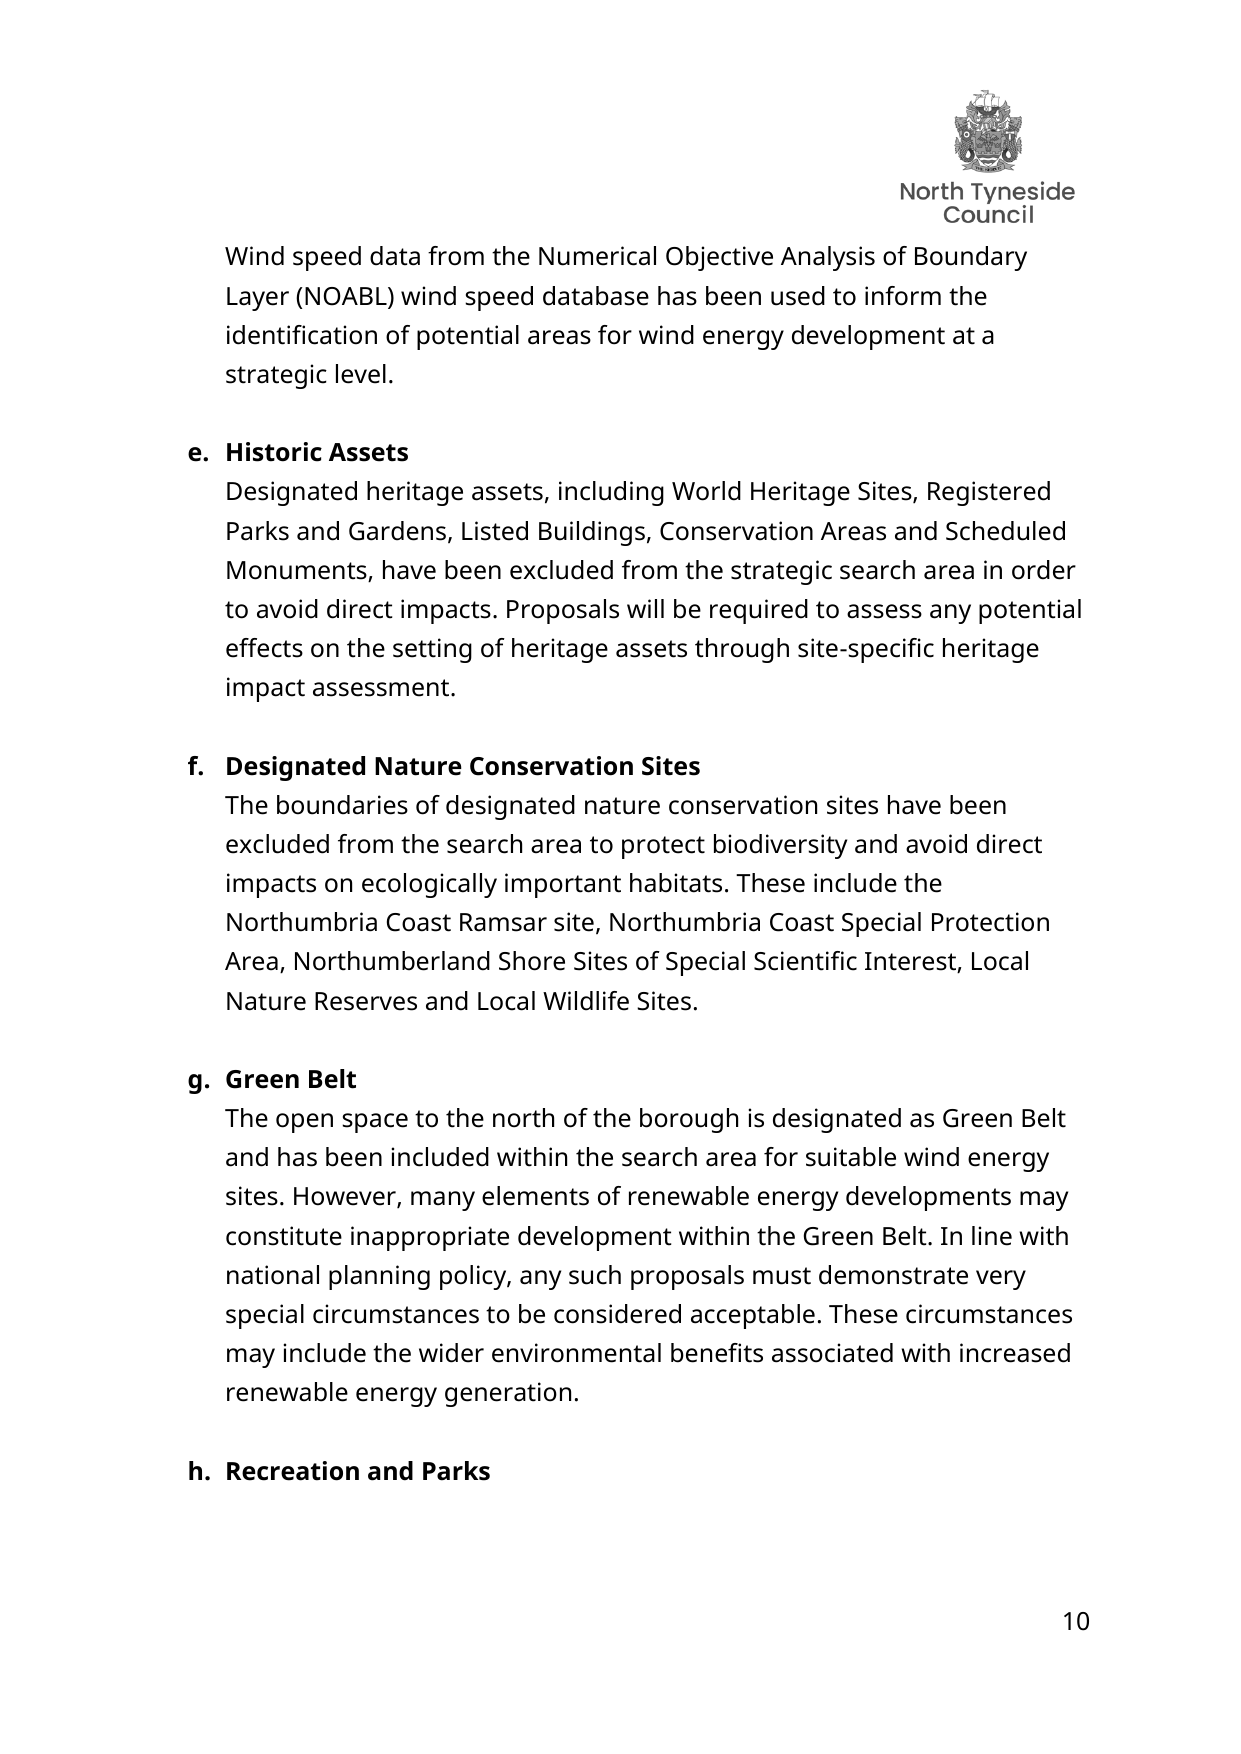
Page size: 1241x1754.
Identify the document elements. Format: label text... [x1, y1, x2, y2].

list The boundaries of designated nature conservation sites have been excluded from the search area to protect biodiversity and avoid direct impacts on ecologically important habitats. These include the Northumbria Coast Ramsar site, Northumbria Coast Special Protection Area, Northumberland Shore Sites of Special Scientific Interest, Local Nature Reserves and Local Wildlife Sites. [225, 787, 1090, 1017]
text Wind speed data from the Numerical Objective Analysis of Boundary Layer (NOABL) wind speed database has been used to inform the identification of potential areas for wind energy development at a strategic level. [225, 239, 1090, 391]
list Green Belt [187, 1061, 1090, 1096]
list Historic Assets [187, 435, 1090, 469]
list Designated Nature Conservation Sites [187, 748, 1090, 782]
list The open space to the north of the borough is designated as Green Belt and has been included within the search area for suitable wind energy sites. However, many elements of renewable energy developments may constitute inappropriate development within the Green Belt. In line with national planning policy, any such proposals must demonstrate very special circumstances to be considered acceptable. These circumstances may include the wider environmental benefits associated with increased renewable energy generation. [225, 1101, 1090, 1409]
list Recreation and Parks [187, 1453, 1090, 1487]
list Designated heritage assets, including World Heritage Sites, Registered Parks and Gardens, Listed Buildings, Conservation Areas and Scheduled Monuments, have been excluded from the strategic search area in order to avoid direct impacts. Proposals will be required to assess any potential effects on the setting of heritage assets through site‑specific heritage impact assessment. [225, 474, 1090, 704]
